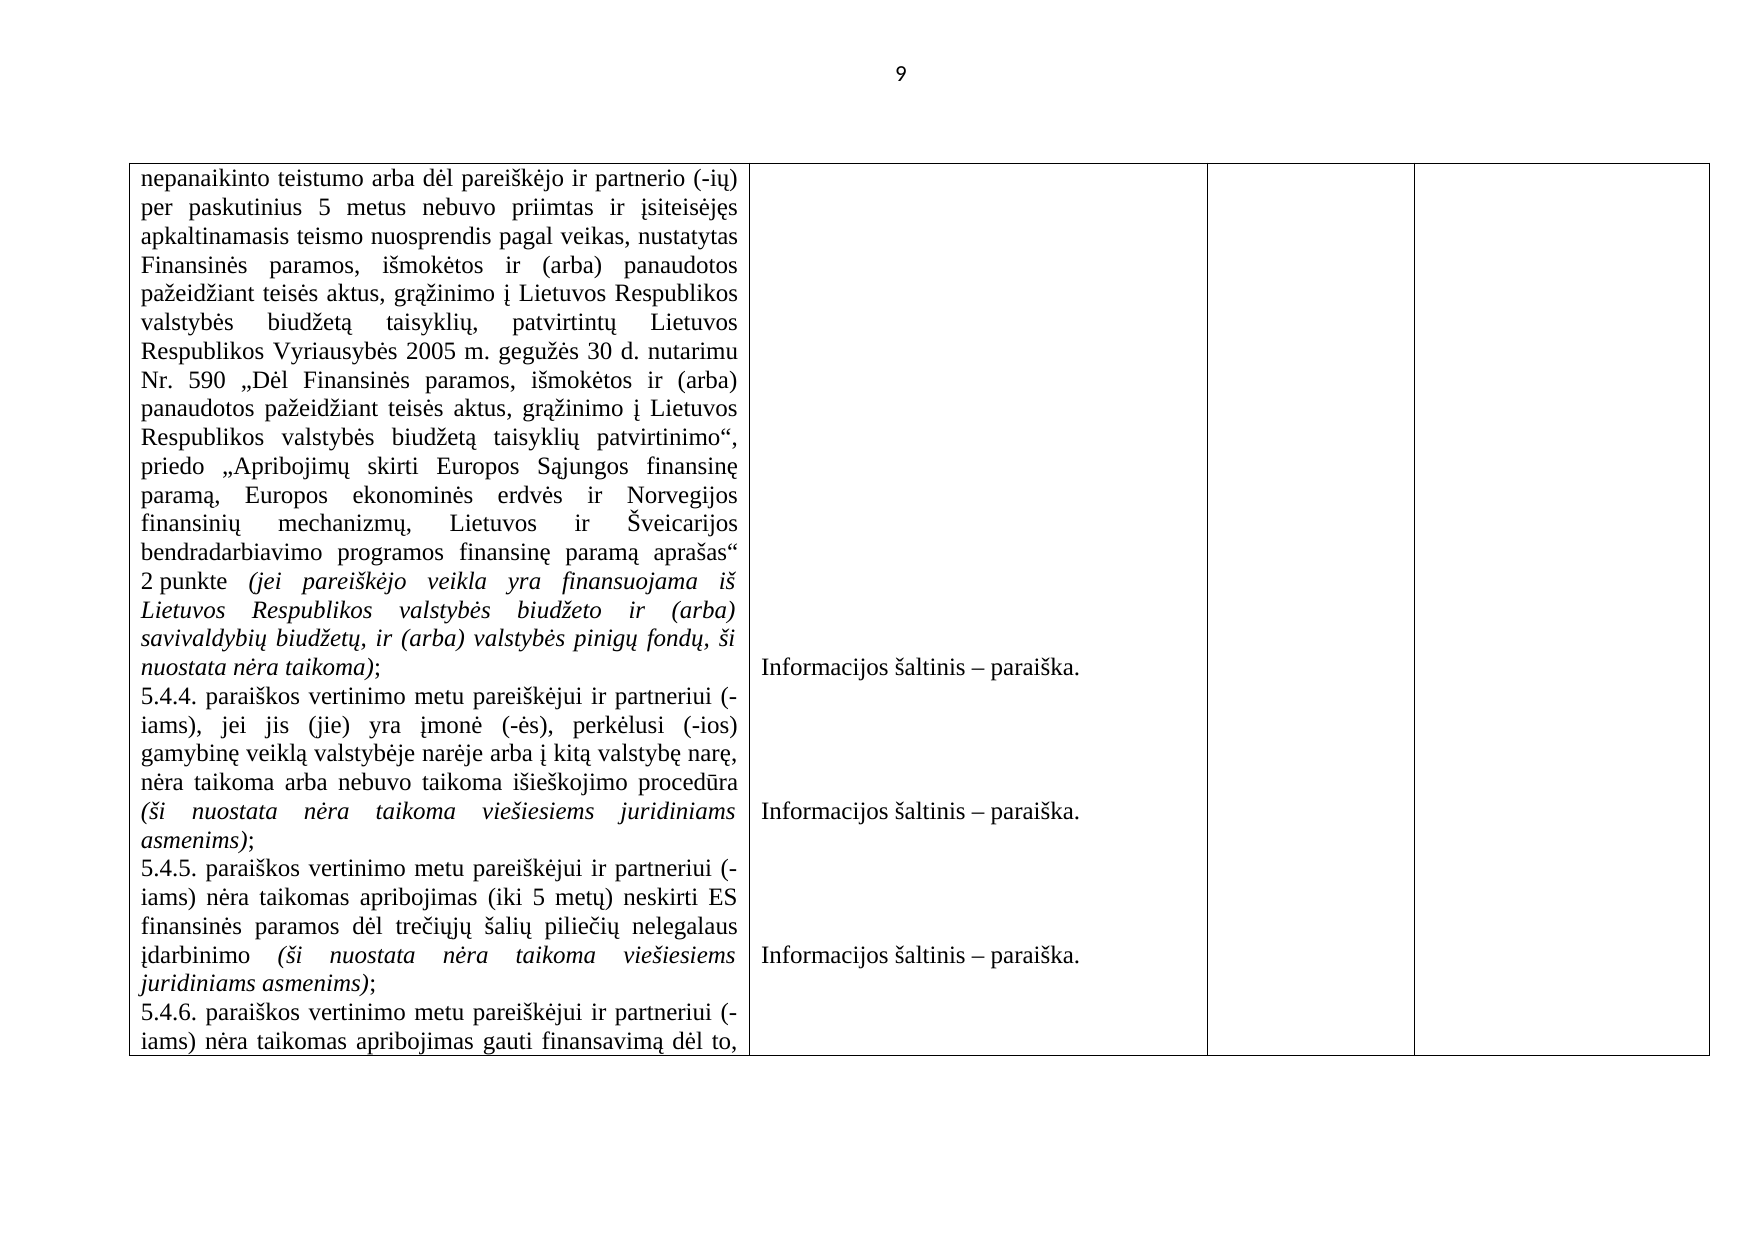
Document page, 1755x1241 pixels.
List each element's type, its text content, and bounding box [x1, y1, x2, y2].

table_cell nepanaikinto teistumo arba dėl pareiškėjo ir partnerio (-ių) per paskutinius 5 metus nebuvo priimtas ir įsiteisėjęs apkaltinamasis teismo nuosprendis pagal veikas, nustatytas Finansinės paramos, išmokėtos ir (arba) panaudotos pažeidžiant teisės aktus, grąžinimo į Lietuvos Respublikos valstybės biudžetą taisyklių, patvirtintų Lietuvos Respublikos Vyriausybės 2005 m. gegužės 30 d. nutarimu Nr. 590 „Dėl Finansinės paramos, išmokėtos ir (arba) panaudotos pažeidžiant teisės aktus, grąžinimo į Lietuvos Respublikos valstybės biudžetą taisyklių patvirtinimo“, priedo „Apribojimų skirti Europos Sąjungos finansinę paramą, Europos ekonominės erdvės ir Norvegijos finansinių mechanizmų, Lietuvos ir Šveicarijos bendradarbiavimo programos finansinę paramą aprašas“ 2 punkte (jei pareiškėjo veikla yra finansuojama iš Lietuvos Respublikos valstybės biudžeto ir (arba) savivaldybių biudžetų, ir (arba) valstybės pinigų fondų, ši nuostata nėra taikoma); 5.4.4. paraiškos vertinimo metu pareiškėjui ir partneriui (-iams), jei jis (jie) yra įmonė (-ės), perkėlusi (-ios) gamybinę veiklą valstybėje narėje arba į kitą valstybę narę, nėra taikoma arba nebuvo taikoma išieškojimo procedūra (ši nuostata nėra taikoma viešiesiems juridiniams asmenims); 5.4.5. paraiškos vertinimo metu pareiškėjui ir partneriui (-iams) nėra taikomas apribojimas (iki 5 metų) neskirti ES finansinės paramos dėl trečiųjų šalių piliečių nelegalaus įdarbinimo (ši nuostata nėra taikoma viešiesiems juridiniams asmenims); 5.4.6. paraiškos vertinimo metu pareiškėjui ir partneriui (-iams) nėra taikomas apribojimas gauti finansavimą dėl to, [130, 164, 749, 1055]
table_cell [1208, 164, 1414, 1055]
table_cell [1415, 164, 1709, 1055]
table_cell Informacijos šaltinis – paraiška. Informacijos šaltinis – paraiška. Informacijos šaltinis – paraiška. [750, 164, 1207, 1055]
